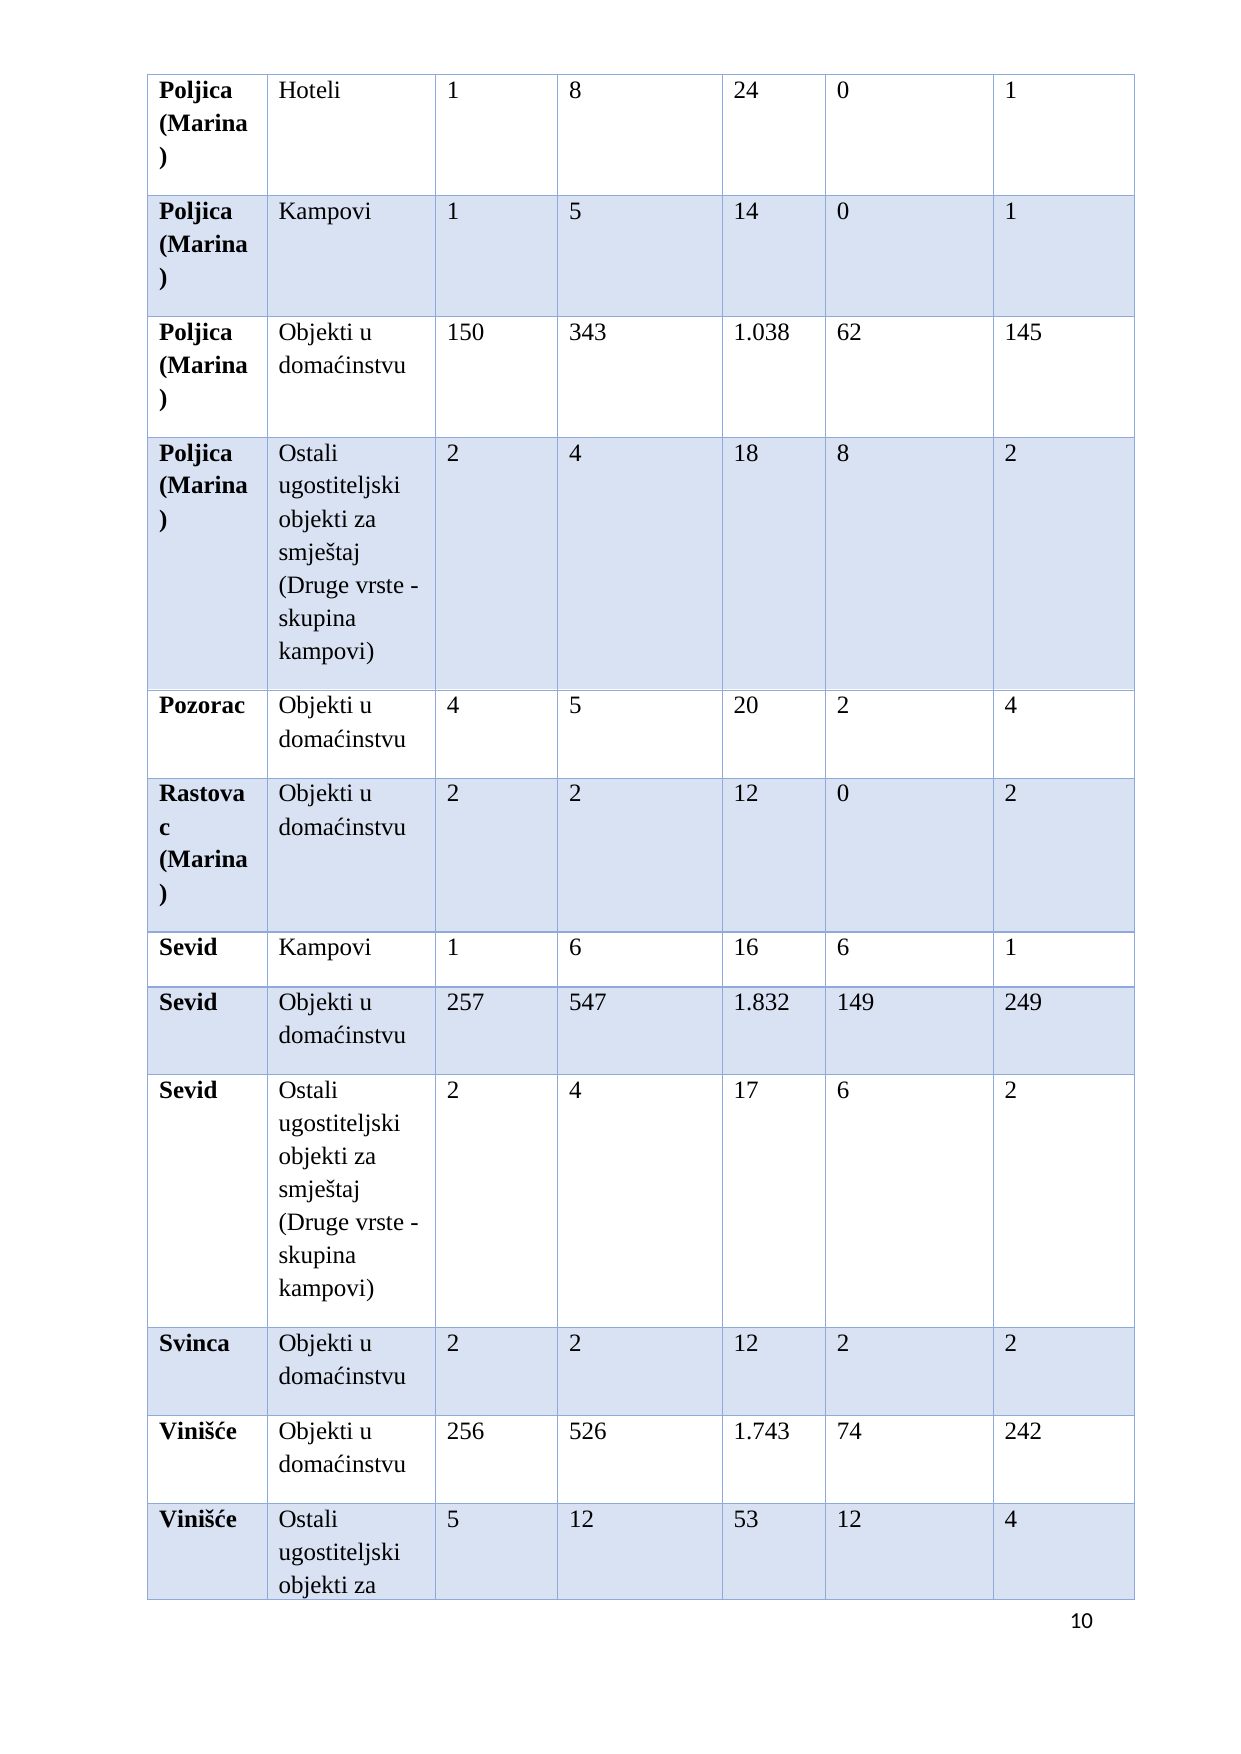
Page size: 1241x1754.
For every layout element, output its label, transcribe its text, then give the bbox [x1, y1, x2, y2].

table_cell 242 [994, 1416, 1134, 1503]
table_cell 257 [436, 988, 557, 1074]
table_cell Poljica (Marina) [148, 75, 267, 195]
table_cell 0 [826, 779, 993, 931]
table_cell Poljica (Marina) [148, 196, 267, 316]
table_cell 1.038 [723, 317, 825, 437]
table_cell 249 [994, 988, 1134, 1074]
table_cell 2 [436, 1075, 557, 1327]
table_cell 149 [826, 988, 993, 1074]
table_cell 1.832 [723, 988, 825, 1074]
table_cell 4 [994, 1504, 1134, 1599]
table_cell 2 [826, 691, 993, 777]
table_cell Objekti u domaćinstvu [268, 988, 435, 1074]
table_cell 4 [436, 691, 557, 777]
table_cell 16 [723, 933, 825, 986]
table_cell 0 [826, 75, 993, 195]
table_cell 4 [558, 438, 722, 689]
table_cell 53 [723, 1504, 825, 1599]
table_cell 343 [558, 317, 722, 437]
table_cell Objekti u domaćinstvu [268, 317, 435, 437]
table_cell Poljica (Marina) [148, 438, 267, 689]
table_cell 2 [558, 1328, 722, 1415]
table_cell Ostali ugostiteljski objekti za [268, 1504, 435, 1599]
table_cell Objekti u domaćinstvu [268, 691, 435, 777]
table_cell 6 [826, 1075, 993, 1327]
table_cell 1 [994, 933, 1134, 986]
table_cell 2 [436, 1328, 557, 1415]
table_cell 12 [723, 779, 825, 931]
table_cell 12 [826, 1504, 993, 1599]
table_cell Vinišće [148, 1504, 267, 1599]
table_cell 6 [826, 933, 993, 986]
table_cell 1 [436, 75, 557, 195]
table_cell 145 [994, 317, 1134, 437]
table_cell 526 [558, 1416, 722, 1503]
table_cell Pozorac [148, 691, 267, 777]
table_cell 1 [994, 75, 1134, 195]
table_cell 17 [723, 1075, 825, 1327]
table_cell Sevid [148, 988, 267, 1074]
table_cell 2 [994, 779, 1134, 931]
table_cell 20 [723, 691, 825, 777]
table_cell 150 [436, 317, 557, 437]
table_cell 4 [994, 691, 1134, 777]
table_cell 2 [994, 1328, 1134, 1415]
table_cell Rastovac (Marina) [148, 779, 267, 931]
table_cell Svinca [148, 1328, 267, 1415]
table_cell 547 [558, 988, 722, 1074]
table_cell Hoteli [268, 75, 435, 195]
table_cell 1 [436, 196, 557, 316]
table_cell 12 [723, 1328, 825, 1415]
table_cell 62 [826, 317, 993, 437]
table_cell Objekti u domaćinstvu [268, 1328, 435, 1415]
table_cell Kampovi [268, 933, 435, 986]
table_cell 12 [558, 1504, 722, 1599]
table_cell 2 [994, 438, 1134, 689]
table_cell Poljica (Marina) [148, 317, 267, 437]
table_cell 74 [826, 1416, 993, 1503]
table_cell Objekti u domaćinstvu [268, 1416, 435, 1503]
table_cell 0 [826, 196, 993, 316]
table_cell 2 [436, 438, 557, 689]
table_cell 5 [436, 1504, 557, 1599]
table_cell 8 [558, 75, 722, 195]
table_cell 2 [994, 1075, 1134, 1327]
table_cell 14 [723, 196, 825, 316]
table_cell 5 [558, 196, 722, 316]
table_cell Sevid [148, 1075, 267, 1327]
table_cell 2 [558, 779, 722, 931]
table_cell Objekti u domaćinstvu [268, 779, 435, 931]
table_cell 1 [994, 196, 1134, 316]
table_cell Vinišće [148, 1416, 267, 1503]
table_cell Sevid [148, 933, 267, 986]
table_cell 6 [558, 933, 722, 986]
table_cell 2 [436, 779, 557, 931]
table_cell Ostali ugostiteljski objekti za smještaj (Druge vrste - skupina kampovi) [268, 1075, 435, 1327]
table_cell 18 [723, 438, 825, 689]
table_cell 4 [558, 1075, 722, 1327]
table_cell 1 [436, 933, 557, 986]
table_cell 2 [826, 1328, 993, 1415]
table_cell 5 [558, 691, 722, 777]
table_cell 1.743 [723, 1416, 825, 1503]
table_cell 24 [723, 75, 825, 195]
table_cell 256 [436, 1416, 557, 1503]
table_cell 8 [826, 438, 993, 689]
table_cell Kampovi [268, 196, 435, 316]
table_cell Ostali ugostiteljski objekti za smještaj (Druge vrste - skupina kampovi) [268, 438, 435, 689]
